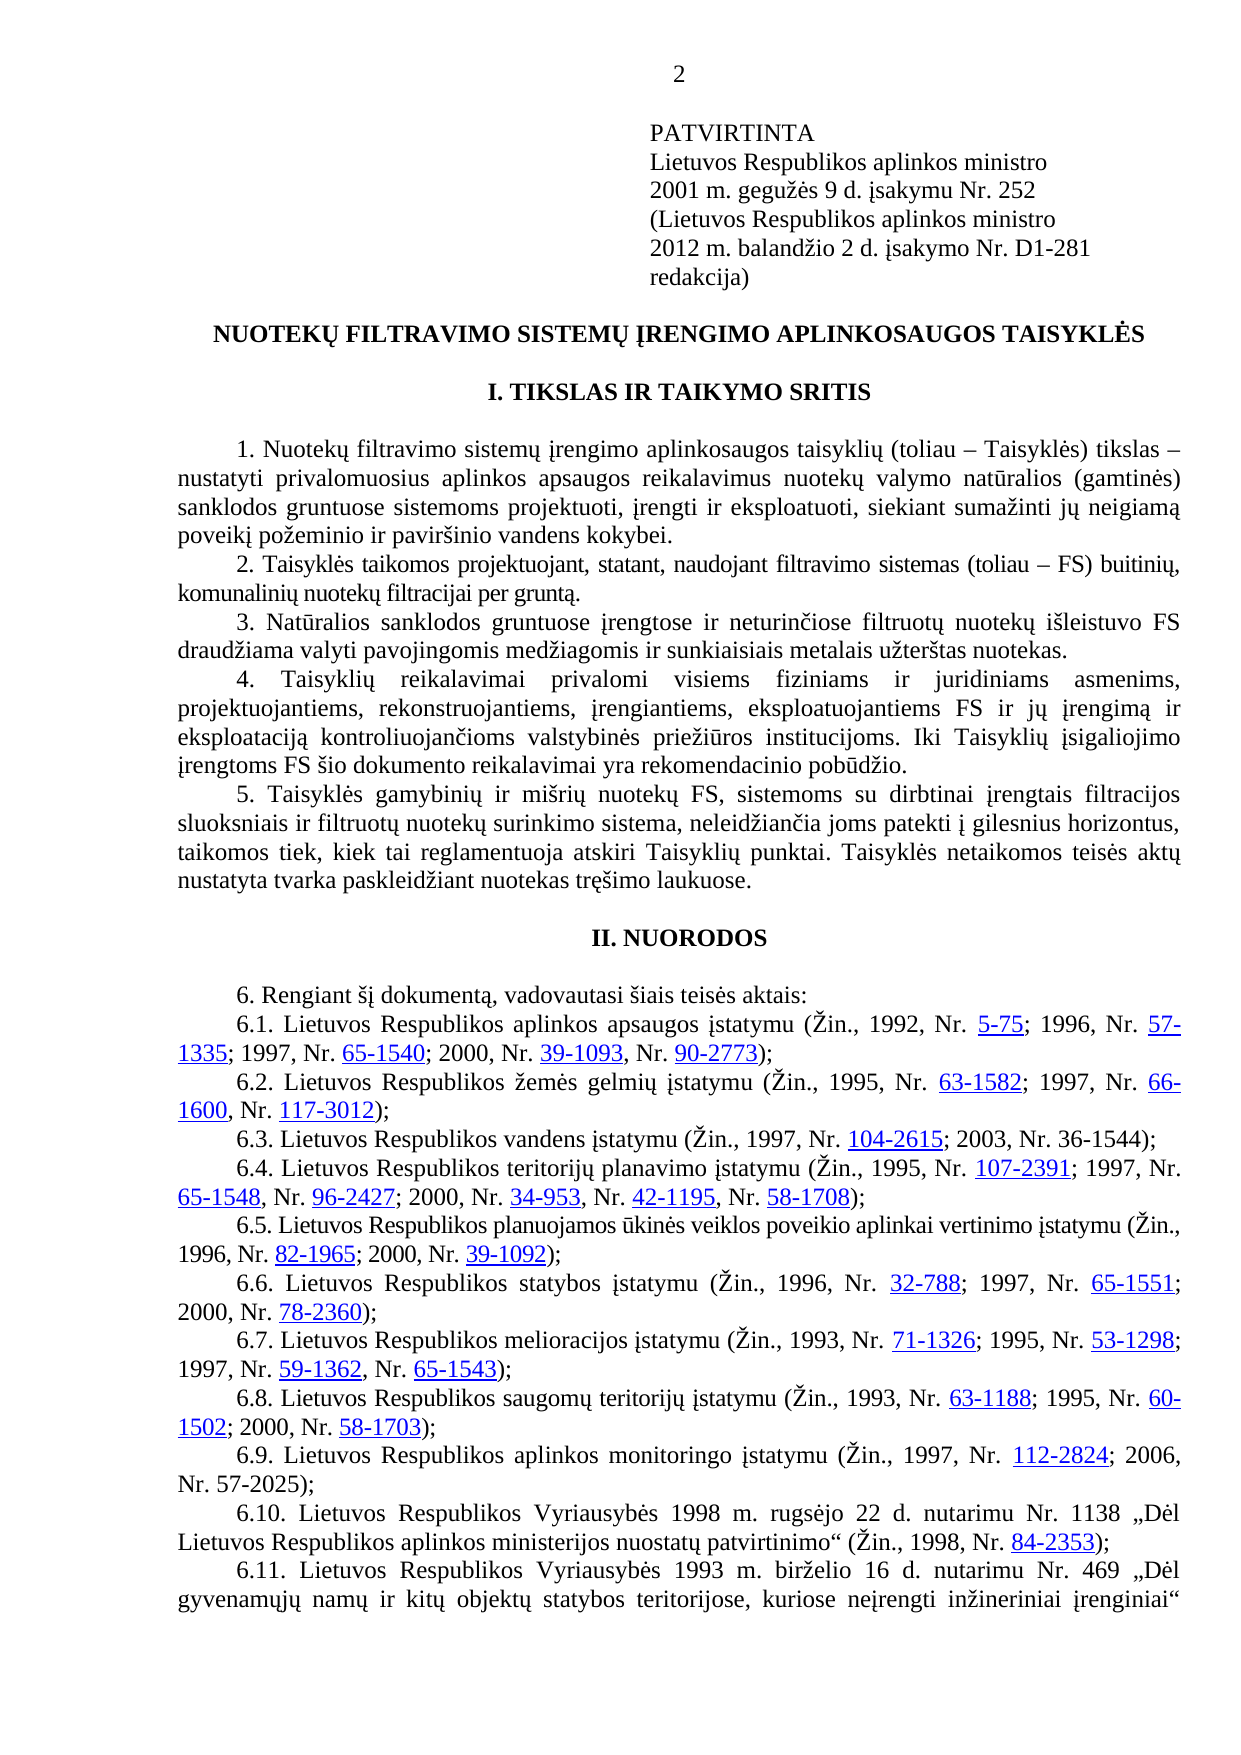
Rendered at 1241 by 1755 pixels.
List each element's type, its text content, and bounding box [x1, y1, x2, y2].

text 6. Rengiant šį dokumentą, vadovautasi šiais teisės aktais: [177, 981, 1181, 1009]
text 2012 m. balandžio 2 d. įsakymo Nr. D1-281 redakcija) [649, 233, 1181, 291]
text Lietuvos Respublikos aplinkos ministro [649, 147, 1181, 176]
text 3. Natūralios sanklodos gruntuose įrengtose ir neturinčiose filtruotų nuotekų išleistuvo FS draudžiama valyti pavojingomis medžiagomis ir sunkiaisiais metalais užterštas nuotekas. [177, 607, 1181, 664]
text 6.7. Lietuvos Respublikos melioracijos įstatymu (Žin., 1993, Nr. 71-1326; 1995, Nr. 53-1298; 1997, Nr. 59-1362, Nr. 65-1543); [177, 1326, 1181, 1383]
text 6.8. Lietuvos Respublikos saugomų teritorijų įstatymu (Žin., 1993, Nr. 63-1188; 1995, Nr. 60-1502; 2000, Nr. 58-1703); [177, 1383, 1181, 1441]
text 6.2. Lietuvos Respublikos žemės gelmių įstatymu (Žin., 1995, Nr. 63-1582; 1997, Nr. 66-1600, Nr. 117-3012); [177, 1067, 1181, 1124]
text 5. Taisyklės gamybinių ir mišrių nuotekų FS, sistemoms su dirbtinai įrengtais filtracijos sluoksniais ir filtruotų nuotekų surinkimo sistema, neleidžiančia joms patekti į gilesnius horizontus, taikomos tiek, kiek tai reglamentuoja atskiri Taisyklių punktai. Taisyklės netaikomos teisės aktų nustatyta tvarka paskleidžiant nuotekas tręšimo laukuose. [177, 779, 1181, 894]
text 6.4. Lietuvos Respublikos teritorijų planavimo įstatymu (Žin., 1995, Nr. 107-2391; 1997, Nr. 65-1548, Nr. 96-2427; 2000, Nr. 34-953, Nr. 42-1195, Nr. 58-1708); [177, 1153, 1181, 1211]
text 4. Taisyklių reikalavimai privalomi visiems fiziniams ir juridiniams asmenims, projektuojantiems, rekonstruojantiems, įrengiantiems, eksploatuojantiems FS ir jų įrengimą ir eksploataciją kontroliuojančioms valstybinės priežiūros institucijoms. Iki Taisyklių įsigaliojimo įrengtoms FS šio dokumento reikalavimai yra rekomendacinio pobūdžio. [177, 664, 1181, 779]
text II. NUORODOS [177, 923, 1181, 952]
text 6.6. Lietuvos Respublikos statybos įstatymu (Žin., 1996, Nr. 32-788; 1997, Nr. 65-1551; 2000, Nr. 78-2360); [177, 1268, 1181, 1326]
text 6.11. Lietuvos Respublikos Vyriausybės 1993 m. birželio 16 d. nutarimu Nr. 469 „Dėl gyvenamųjų namų ir kitų objektų statybos teritorijose, kuriose neįrengti inžineriniai įrenginiai“ [177, 1556, 1181, 1613]
text 6.10. Lietuvos Respublikos Vyriausybės 1998 m. rugsėjo 22 d. nutarimu Nr. 1138 „Dėl Lietuvos Respublikos aplinkos ministerijos nuostatų patvirtinimo“ (Žin., 1998, Nr. 84-2353); [177, 1498, 1181, 1556]
text 2. Taisyklės taikomos projektuojant, statant, naudojant filtravimo sistemas (toliau – FS) buitinių, komunalinių nuotekų filtracijai per gruntą. [177, 549, 1181, 607]
text nuotekų filtravimo SISTEMų įrengimo APLINKOSAUGOS TaISYKLĖS [177, 319, 1181, 348]
text I. TIKSLAS IR TAIKYMO SRITIS [177, 377, 1181, 406]
text 6.5. Lietuvos Respublikos planuojamos ūkinės veiklos poveikio aplinkai vertinimo įstatymu (Žin., 1996, Nr. 82-1965; 2000, Nr. 39-1092); [177, 1211, 1181, 1268]
text 2001 m. gegužės 9 d. įsakymu Nr. 252 [649, 176, 1181, 204]
text 6.1. Lietuvos Respublikos aplinkos apsaugos įstatymu (Žin., 1992, Nr. 5-75; 1996, Nr. 57-1335; 1997, Nr. 65-1540; 2000, Nr. 39-1093, Nr. 90-2773); [177, 1009, 1181, 1067]
text PATVIRTINTA [649, 118, 1181, 147]
text (Lietuvos Respublikos aplinkos ministro [649, 204, 1181, 233]
text 6.9. Lietuvos Respublikos aplinkos monitoringo įstatymu (Žin., 1997, Nr. 112-2824; 2006, Nr. 57-2025); [177, 1441, 1181, 1498]
text 1. Nuotekų filtravimo sistemų įrengimo aplinkosaugos taisyklių (toliau – Taisyklės) tikslas – nustatyti privalomuosius aplinkos apsaugos reikalavimus nuotekų valymo natūralios (gamtinės) sanklodos gruntuose sistemoms projektuoti, įrengti ir eksploatuoti, siekiant sumažinti jų neigiamą poveikį požeminio ir paviršinio vandens kokybei. [177, 434, 1181, 549]
text 6.3. Lietuvos Respublikos vandens įstatymu (Žin., 1997, Nr. 104-2615; 2003, Nr. 36-1544); [177, 1124, 1181, 1153]
